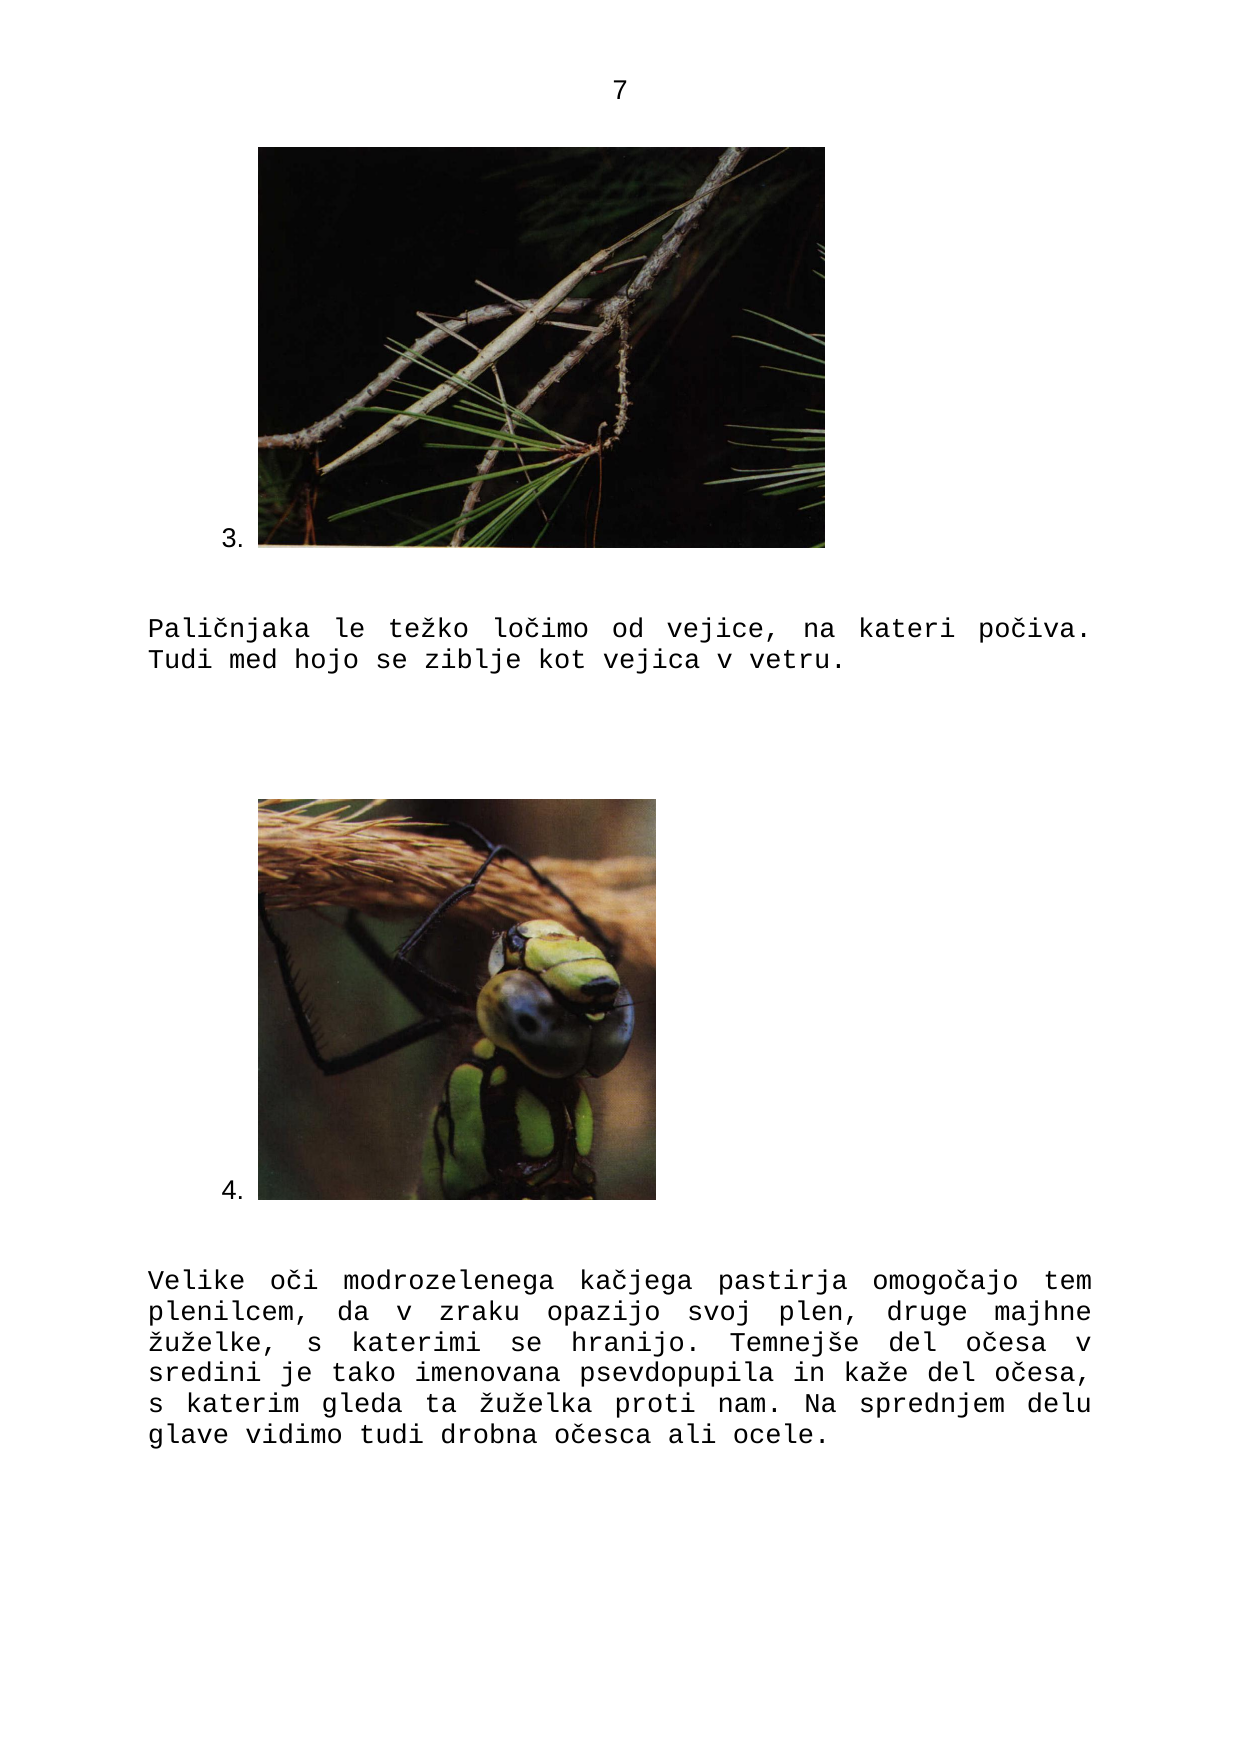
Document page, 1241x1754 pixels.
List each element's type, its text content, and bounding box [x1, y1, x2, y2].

picture [258, 147, 825, 548]
text Paličnjaka le težko ločimo od vejice, na kateri počiva. Tudi med hojo se ziblje kot vejica v vetru. [148, 615, 1092, 677]
picture [258, 799, 656, 1200]
text Velike oči modrozelenega kačjega pastirja omogočajo tem plenilcem, da v zraku opazijo svoj plen, druge majhne žuželke, s katerimi se hranijo. Temnejše del očesa v sredini je tako imenovana psevdopupila in kaže del očesa, s katerim gleda ta žuželka proti nam. Na sprednjem delu glave vidimo tudi drobna očesca ali ocele. [148, 1267, 1092, 1451]
